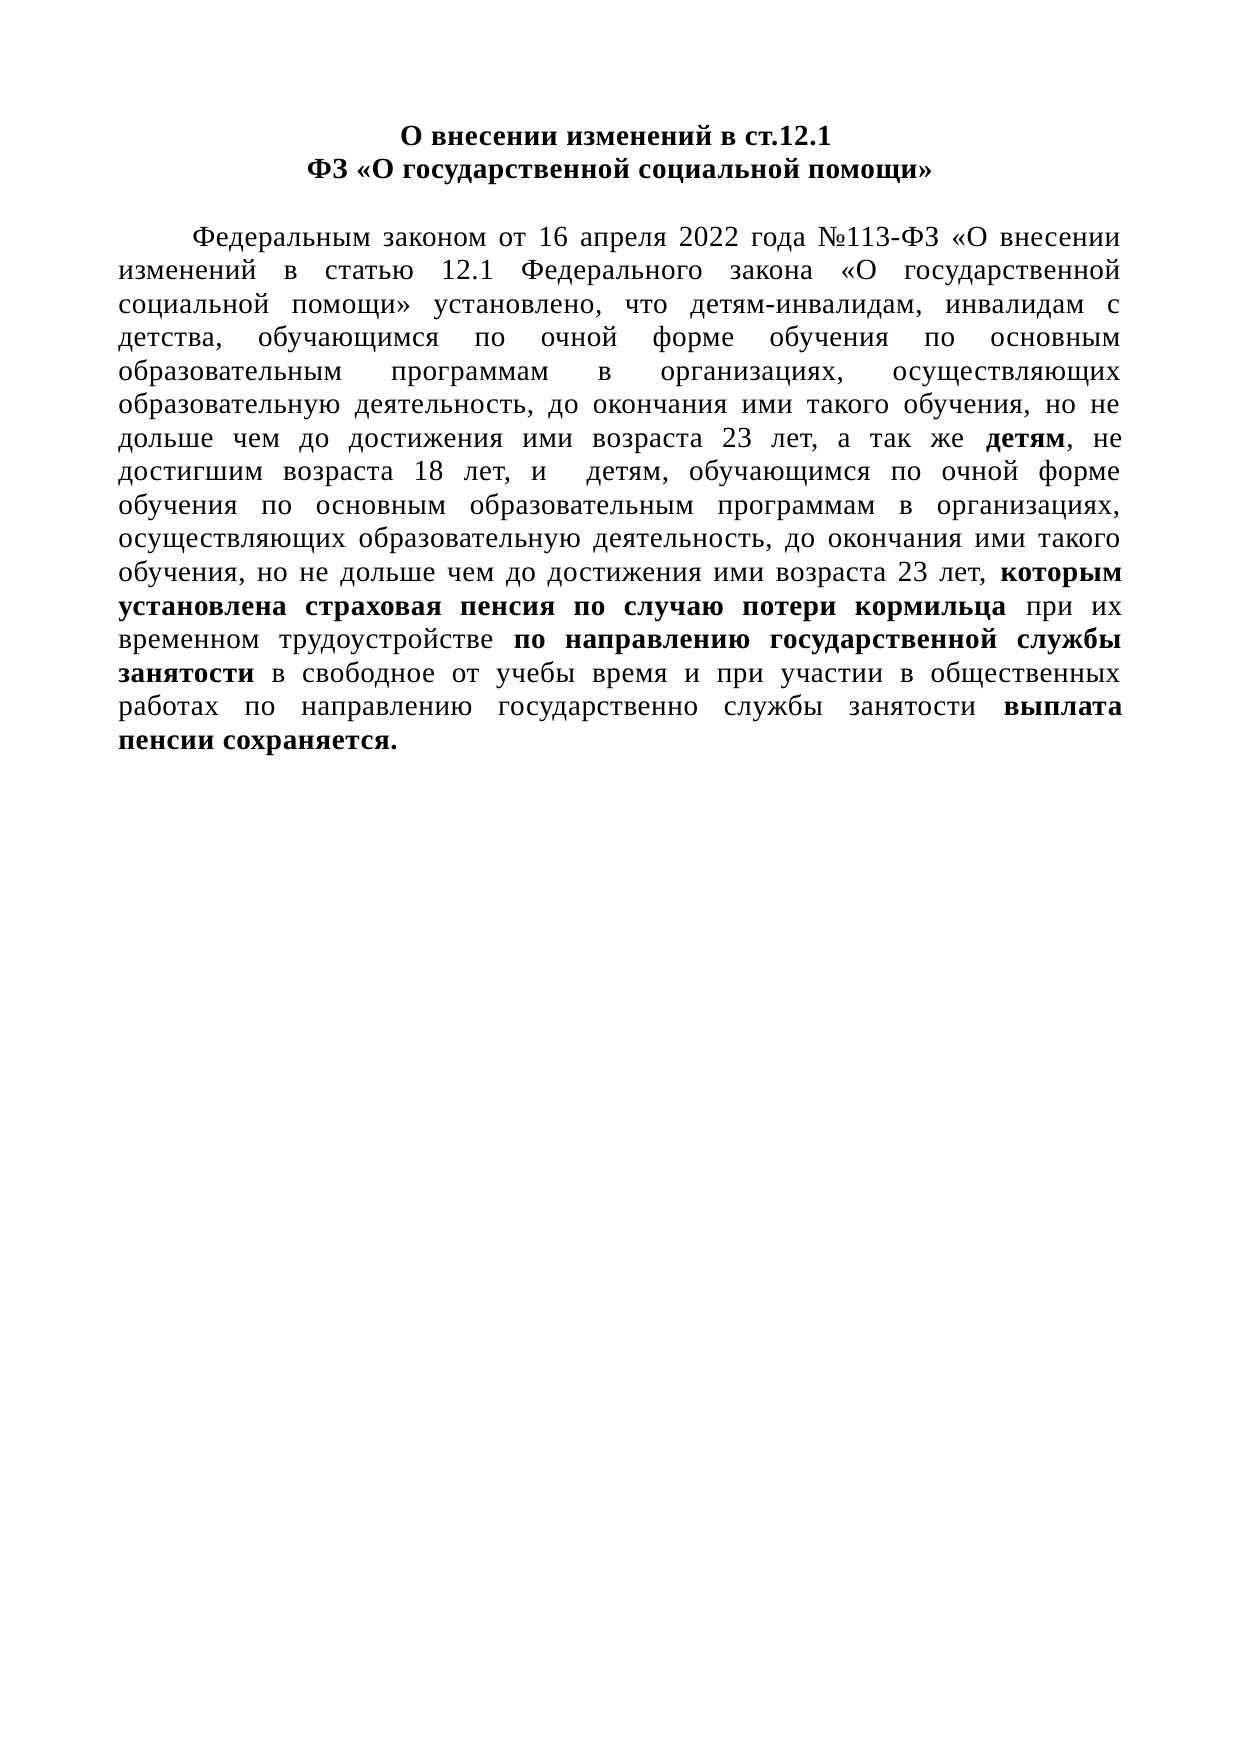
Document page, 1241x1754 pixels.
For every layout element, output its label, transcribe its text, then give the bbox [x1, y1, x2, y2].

text О внесении изменений в ст.12.1 [118, 118, 1122, 152]
text Федеральным законом от 16 апреля 2022 года №113-ФЗ «О внесении изменений в статью 12.1 Федерального закона «О государственной социальной помощи» установлено, что детям-инвалидам, инвалидам с детства, обучающимся по очной форме обучения по основным образовательным программам в организациях, осуществляющих образовательную деятельность, до окончания ими такого обучения, но не дольше чем до достижения ими возраста 23 лет, а так же детям, не достигшим возраста 18 лет, и детям, обучающимся по очной форме обучения по основным образовательным программам в организациях, осуществляющих образовательную деятельность, до окончания ими такого обучения, но не дольше чем до достижения ими возраста 23 лет, которым установлена страховая пенсия по случаю потери кормильца при их временном трудоустройстве по направлению государственной службы занятости в свободное от учебы время и при участии в общественных работах по направлению государственно службы занятости выплата пенсии сохраняется. [118, 219, 1122, 755]
text ФЗ «О государственной социальной помощи» [118, 152, 1122, 185]
